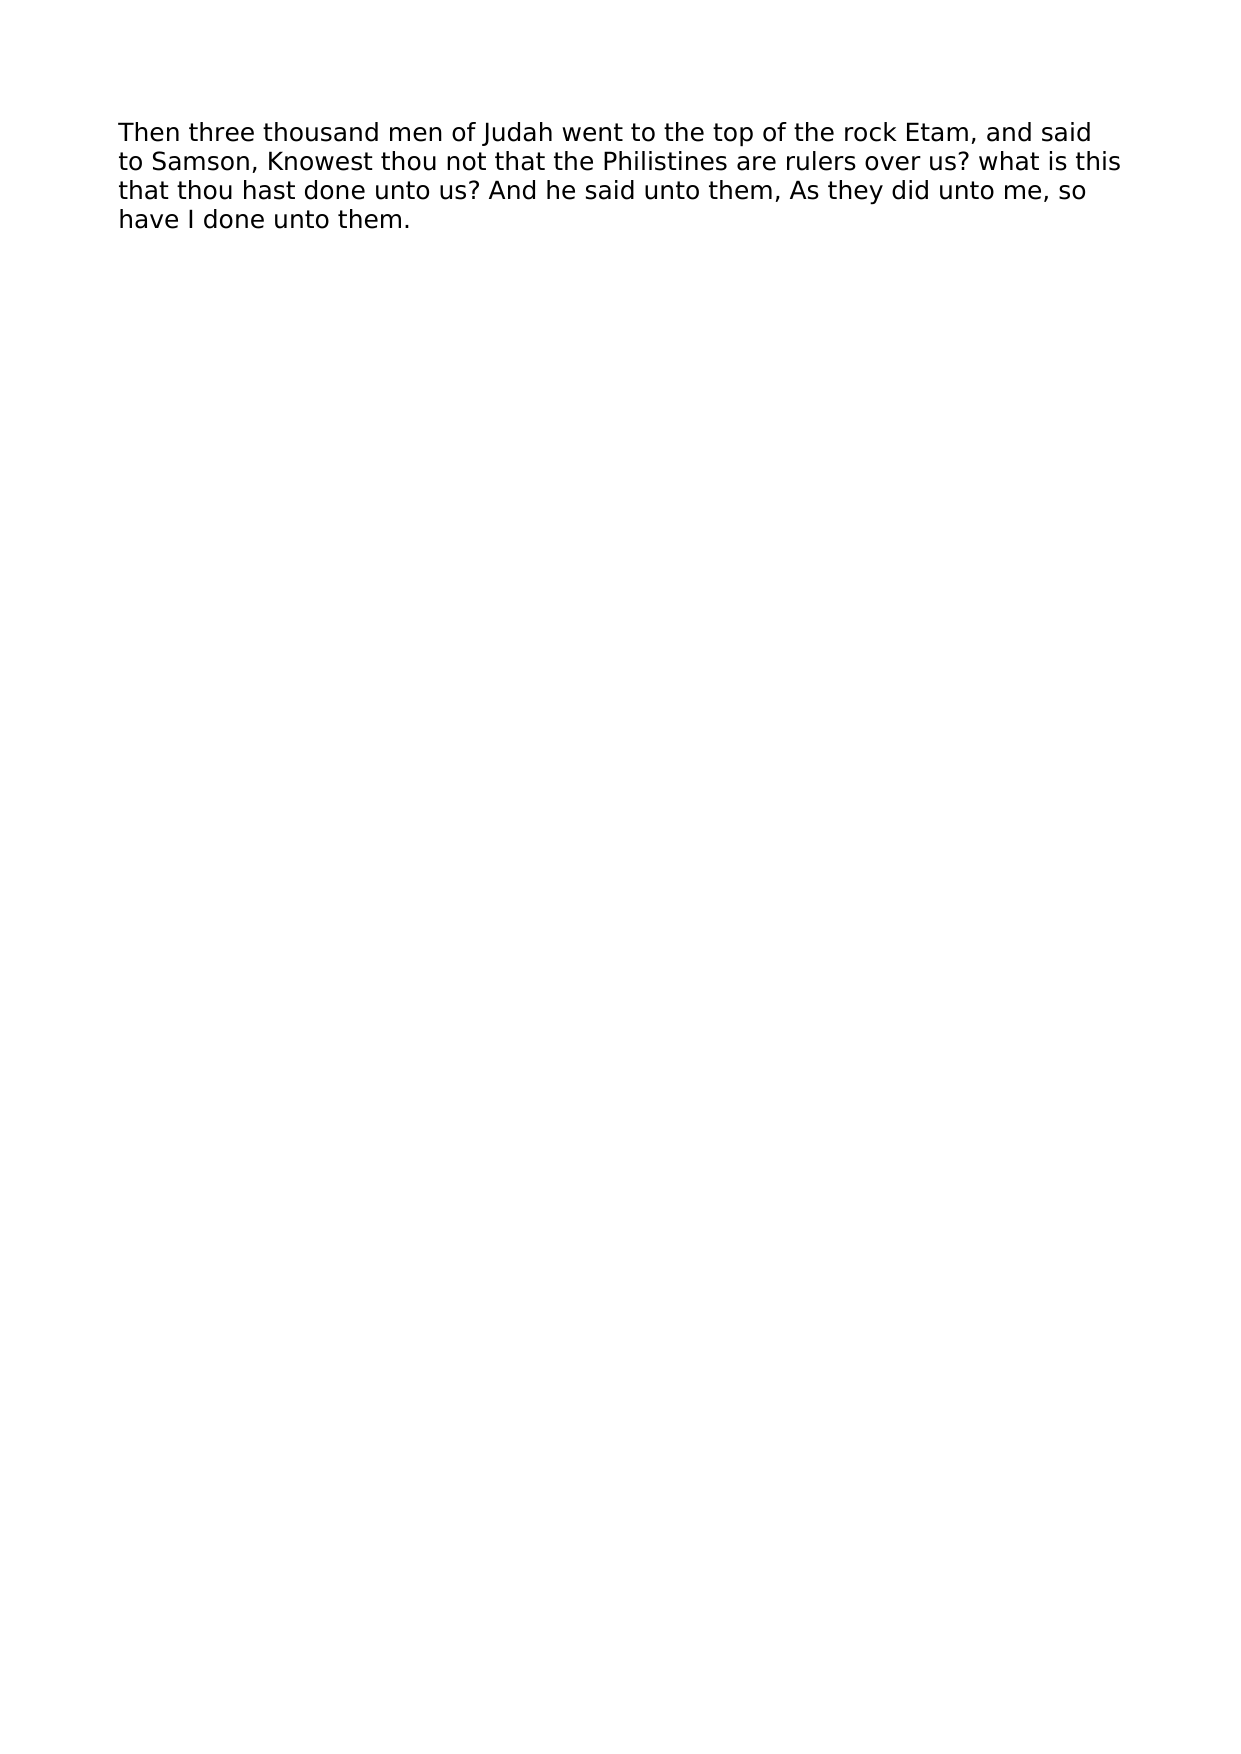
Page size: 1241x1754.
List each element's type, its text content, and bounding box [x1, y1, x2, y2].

text Then three thousand men of Judah went to the top of the rock Etam, and said to Samson, Knowest thou not that the Philistines are rulers over us? what is this that thou hast done unto us? And he said unto them, As they did unto me, so have I done unto them. [118, 118, 1122, 235]
